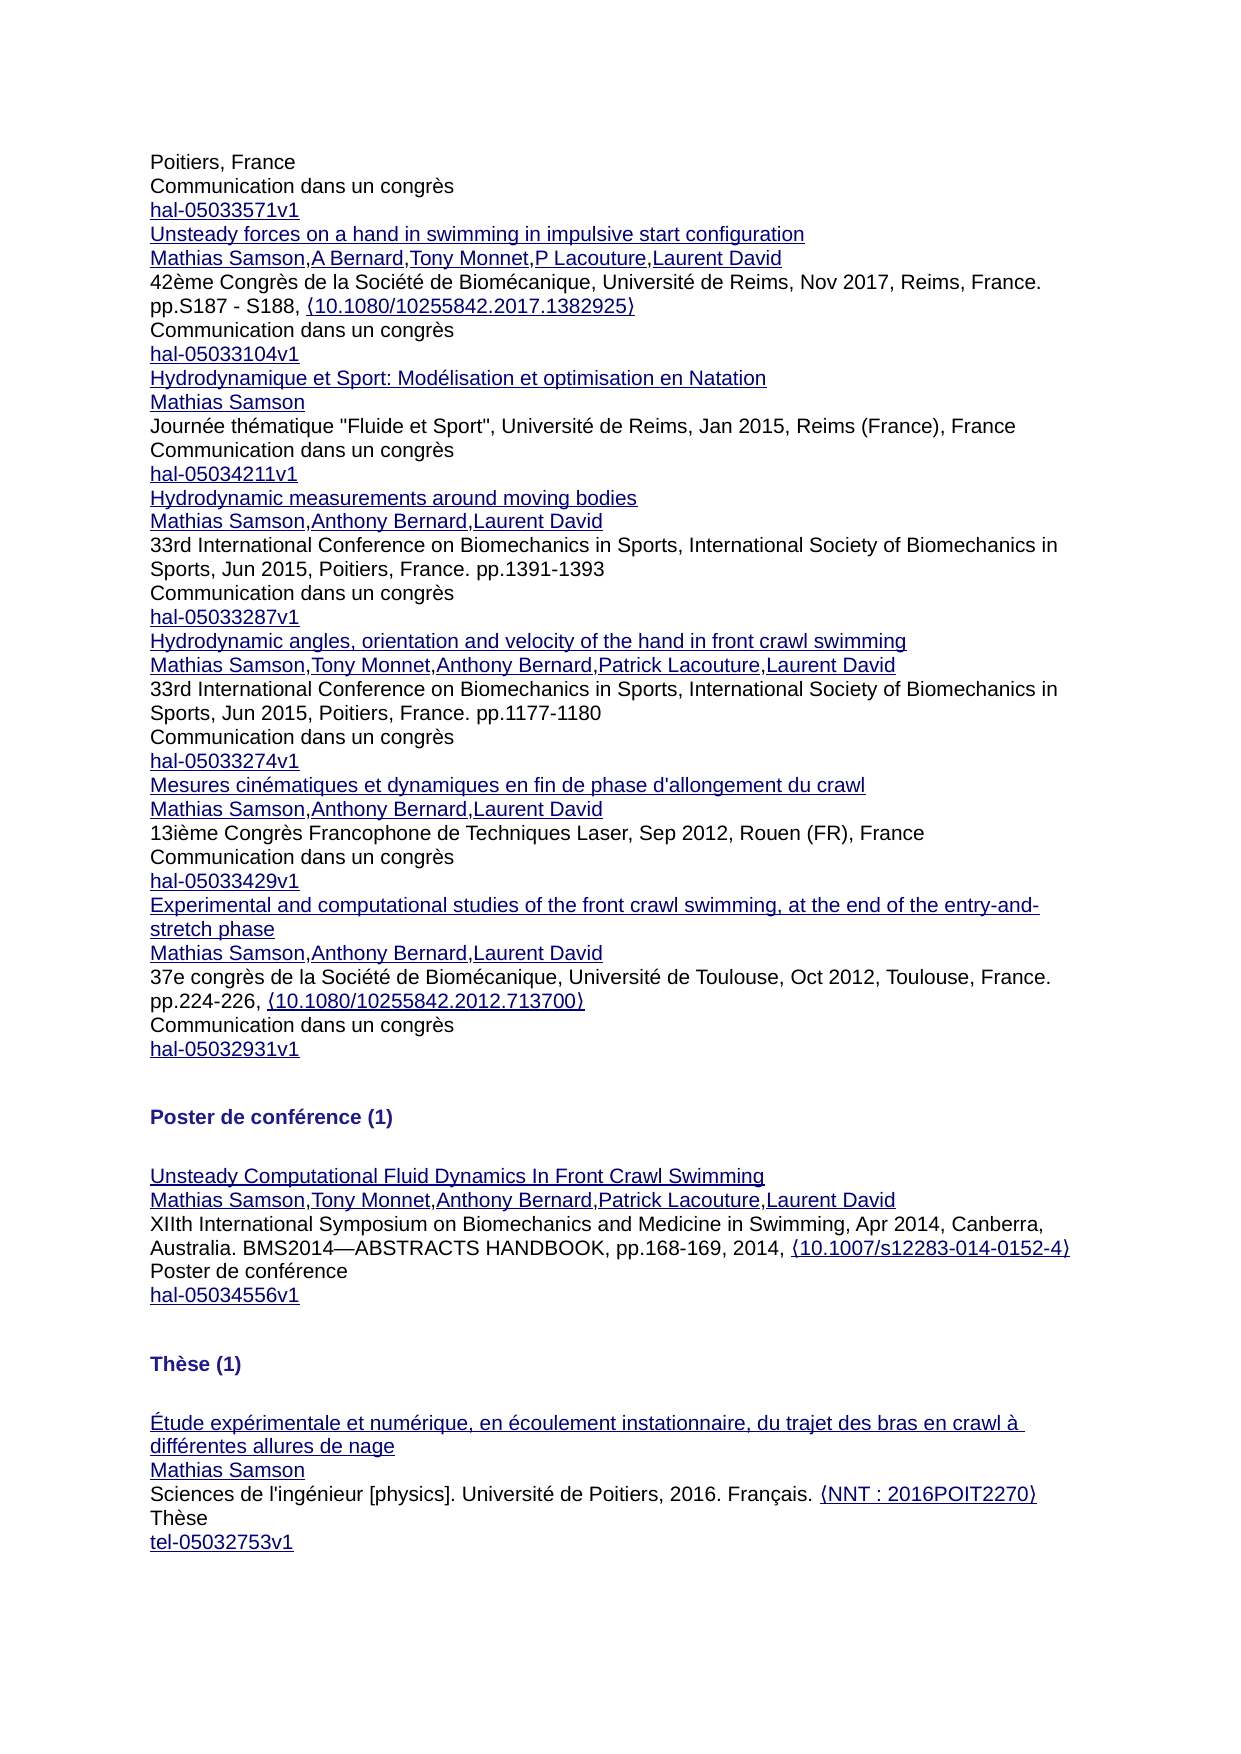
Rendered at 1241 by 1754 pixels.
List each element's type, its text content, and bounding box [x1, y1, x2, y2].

table_cell Unsteady forces on a hand in swimming in impulsive start configuration Mathias Samson,A Bernard,Tony Monnet,P Lacouture,Laurent David 42ème Congrès de la Société de Biomécanique, Université de Reims, Nov 2017, Reims, France. pp.S187 - S188, ⟨10.1080/10255842.2017.1382925⟩ Communication dans un congrès hal-05033104v1 [150, 222, 1090, 366]
subtitle Thèse (1) [150, 1352, 1090, 1376]
table_header Étude expérimentale et numérique, en écoulement instationnaire, du trajet des bras en crawl à différentes allures de nage Mathias Samson Sciences de l'ingénieur [physics]. Université de Poitiers, 2016. Français. ⟨NNT : 2016POIT2270⟩ Thèse tel-05032753v1 [150, 1410, 1090, 1554]
table_cell Poitiers, France Communication dans un congrès hal-05033571v1 [150, 150, 1090, 222]
table_cell Hydrodynamique et Sport: Modélisation et optimisation en Natation Mathias Samson Journée thématique "Fluide et Sport", Université de Reims, Jan 2015, Reims (France), France Communication dans un congrès hal-05034211v1 [150, 366, 1090, 485]
table_cell Hydrodynamic measurements around moving bodies Mathias Samson,Anthony Bernard,Laurent David 33rd International Conference on Biomechanics in Sports, International Society of Biomechanics in Sports, Jun 2015, Poitiers, France. pp.1391-1393 Communication dans un congrès hal-05033287v1 [150, 485, 1090, 629]
subtitle Poster de conférence (1) [150, 1105, 1090, 1129]
table_cell Mesures cinématiques et dynamiques en fin de phase d'allongement du crawl Mathias Samson,Anthony Bernard,Laurent David 13ième Congrès Francophone de Techniques Laser, Sep 2012, Rouen (FR), France Communication dans un congrès hal-05033429v1 [150, 773, 1090, 893]
table_cell Experimental and computational studies of the front crawl swimming, at the end of the entry-and-stretch phase Mathias Samson,Anthony Bernard,Laurent David 37e congrès de la Société de Biomécanique, Université de Toulouse, Oct 2012, Toulouse, France. pp.224-226, ⟨10.1080/10255842.2012.713700⟩ Communication dans un congrès hal-05032931v1 [150, 893, 1090, 1060]
table_header Unsteady Computational Fluid Dynamics In Front Crawl Swimming Mathias Samson,Tony Monnet,Anthony Bernard,Patrick Lacouture,Laurent David XIIth International Symposium on Biomechanics and Medicine in Swimming, Apr 2014, Canberra, Australia. BMS2014—ABSTRACTS HANDBOOK, pp.168-169, 2014, ⟨10.1007/s12283-014-0152-4⟩ Poster de conférence hal-05034556v1 [150, 1164, 1090, 1307]
table_cell Hydrodynamic angles, orientation and velocity of the hand in front crawl swimming Mathias Samson,Tony Monnet,Anthony Bernard,Patrick Lacouture,Laurent David 33rd International Conference on Biomechanics in Sports, International Society of Biomechanics in Sports, Jun 2015, Poitiers, France. pp.1177-1180 Communication dans un congrès hal-05033274v1 [150, 629, 1090, 773]
